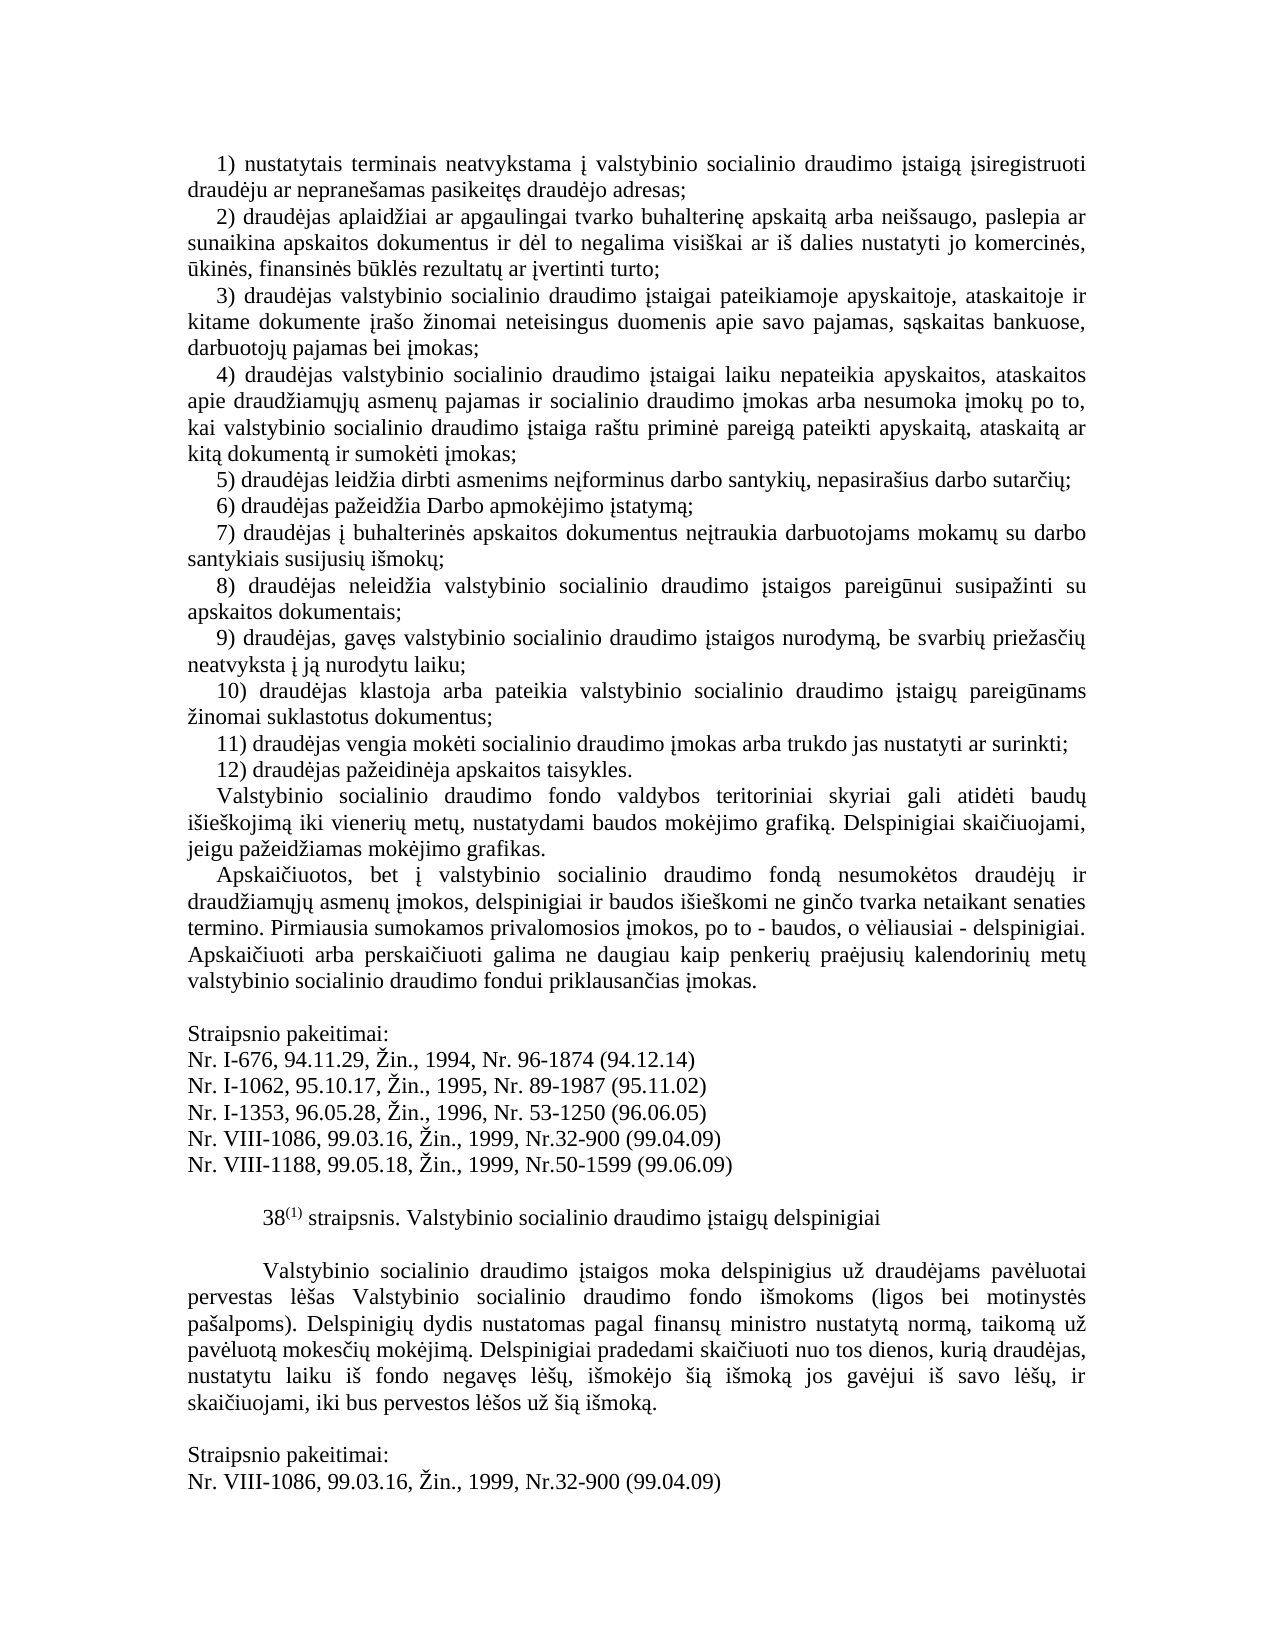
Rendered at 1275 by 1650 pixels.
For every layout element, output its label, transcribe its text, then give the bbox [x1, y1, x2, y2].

text Nr. VIII-1086, 99.03.16, Žin., 1999, Nr.32-900 (99.04.09) [187, 1468, 1087, 1494]
text Valstybinio socialinio draudimo fondo valdybos teritoriniai skyriai gali atidėti baudų išieškojimą iki vienerių metų, nustatydami baudos mokėjimo grafiką. Delspinigiai skaičiuojami, jeigu pažeidžiamas mokėjimo grafikas. [187, 782, 1087, 862]
text 6) draudėjas pažeidžia Darbo apmokėjimo įstatymą; [187, 493, 1087, 519]
text Apskaičiuotos, bet į valstybinio socialinio draudimo fondą nesumokėtos draudėjų ir draudžiamųjų asmenų įmokos, delspinigiai ir baudos išieškomi ne ginčo tvarka netaikant senaties termino. Pirmiausia sumokamos privalomosios įmokos, po to - baudos, o vėliausiai - delspinigiai. Apskaičiuoti arba perskaičiuoti galima ne daugiau kaip penkerių praėjusių kalendorinių metų valstybinio socialinio draudimo fondui priklausančias įmokas. [187, 862, 1087, 993]
text 8) draudėjas neleidžia valstybinio socialinio draudimo įstaigos pareigūnui susipažinti su apskaitos dokumentais; [187, 572, 1087, 624]
text 9) draudėjas, gavęs valstybinio socialinio draudimo įstaigos nurodymą, be svarbių priežasčių neatvyksta į ją nurodytu laiku; [187, 624, 1087, 677]
text 5) draudėjas leidžia dirbti asmenims neįforminus darbo santykių, nepasirašius darbo sutarčių; [187, 466, 1087, 493]
text 2) draudėjas aplaidžiai ar apgaulingai tvarko buhalterinę apskaitą arba neišsaugo, paslepia ar sunaikina apskaitos dokumentus ir dėl to negalima visiškai ar iš dalies nustatyti jo komercinės, ūkinės, finansinės būklės rezultatų ar įvertinti turto; [187, 203, 1087, 282]
text 4) draudėjas valstybinio socialinio draudimo įstaigai laiku nepateikia apyskaitos, ataskaitos apie draudžiamųjų asmenų pajamas ir socialinio draudimo įmokas arba nesumoka įmokų po to, kai valstybinio socialinio draudimo įstaiga raštu priminė pareigą pateikti apyskaitą, ataskaitą ar kitą dokumentą ir sumokėti įmokas; [187, 361, 1087, 466]
text 3) draudėjas valstybinio socialinio draudimo įstaigai pateikiamoje apyskaitoje, ataskaitoje ir kitame dokumente įrašo žinomai neteisingus duomenis apie savo pajamas, sąskaitas bankuose, darbuotojų pajamas bei įmokas; [187, 282, 1087, 361]
text 11) draudėjas vengia mokėti socialinio draudimo įmokas arba trukdo jas nustatyti ar surinkti; [187, 730, 1087, 756]
text 12) draudėjas pažeidinėja apskaitos taisykles. [187, 756, 1087, 782]
text Valstybinio socialinio draudimo įstaigos moka delspinigius už draudėjams pavėluotai pervestas lėšas Valstybinio socialinio draudimo fondo išmokoms (ligos bei motinystės pašalpoms). Delspinigių dydis nustatomas pagal finansų ministro nustatytą normą, taikomą už pavėluotą mokesčių mokėjimą. Delspinigiai pradedami skaičiuoti nuo tos dienos, kurią draudėjas, nustatytu laiku iš fondo negavęs lėšų, išmokėjo šią išmoką jos gavėjui iš savo lėšų, ir skaičiuojami, iki bus pervestos lėšos už šią išmoką. [187, 1257, 1087, 1415]
text Nr. I-1353, 96.05.28, Žin., 1996, Nr. 53-1250 (96.06.05) [187, 1099, 1087, 1125]
text 7) draudėjas į buhalterinės apskaitos dokumentus neįtraukia darbuotojams mokamų su darbo santykiais susijusių išmokų; [187, 519, 1087, 572]
text Nr. I-1062, 95.10.17, Žin., 1995, Nr. 89-1987 (95.11.02) [187, 1072, 1087, 1099]
text Nr. VIII-1188, 99.05.18, Žin., 1999, Nr.50-1599 (99.06.09) [187, 1151, 1087, 1178]
text Nr. I-676, 94.11.29, Žin., 1994, Nr. 96-1874 (94.12.14) [187, 1046, 1087, 1072]
text 1) nustatytais terminais neatvykstama į valstybinio socialinio draudimo įstaigą įsiregistruoti draudėju ar nepranešamas pasikeitęs draudėjo adresas; [187, 150, 1087, 203]
text Straipsnio pakeitimai: [187, 1441, 1087, 1468]
text Straipsnio pakeitimai: [187, 1020, 1087, 1046]
text 38(1) straipsnis. Valstybinio socialinio draudimo įstaigų delspinigiai [187, 1204, 1087, 1231]
text Nr. VIII-1086, 99.03.16, Žin., 1999, Nr.32-900 (99.04.09) [187, 1125, 1087, 1151]
text 10) draudėjas klastoja arba pateikia valstybinio socialinio draudimo įstaigų pareigūnams žinomai suklastotus dokumentus; [187, 677, 1087, 730]
